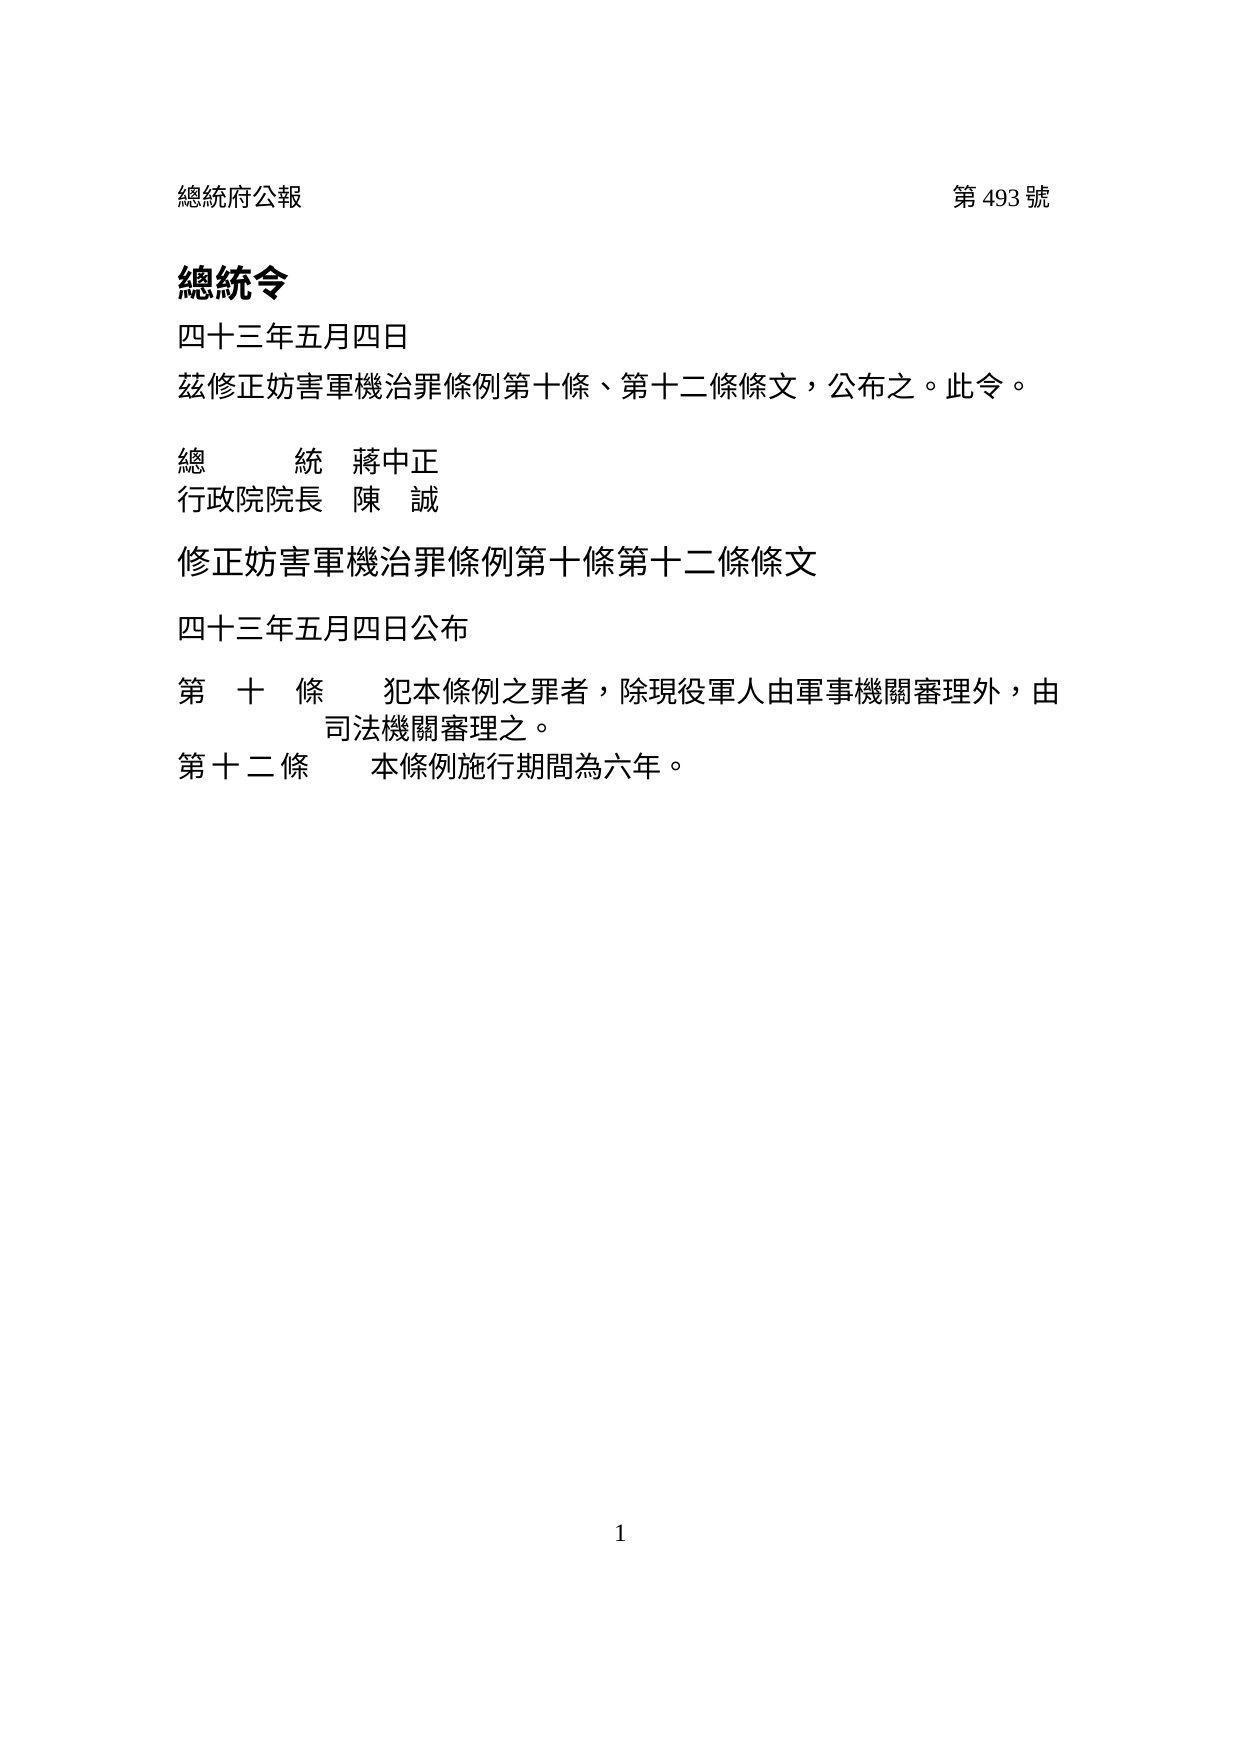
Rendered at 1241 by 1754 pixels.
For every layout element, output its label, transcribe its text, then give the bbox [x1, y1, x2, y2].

text 修正妨害軍機治罪條例第十條第十二條條文 [177, 543, 1063, 582]
text 總 統 蔣中正 [177, 443, 1063, 480]
text 總統令 [177, 266, 1063, 305]
text 第 十 條 犯本條例之罪者，除現役軍人由軍事機關審理外，由司法機關審理之。 [177, 672, 1063, 747]
text 四十三年五月四日公布 [177, 607, 1063, 647]
text 第十二條 本條例施行期間為六年。 [177, 747, 1063, 784]
text 茲修正妨害軍機治罪條例第十條、第十二條條文，公布之。此令。 [177, 368, 1063, 405]
text 行政院院長 陳 誠 [177, 480, 1063, 518]
text 四十三年五月四日 [177, 318, 1063, 355]
